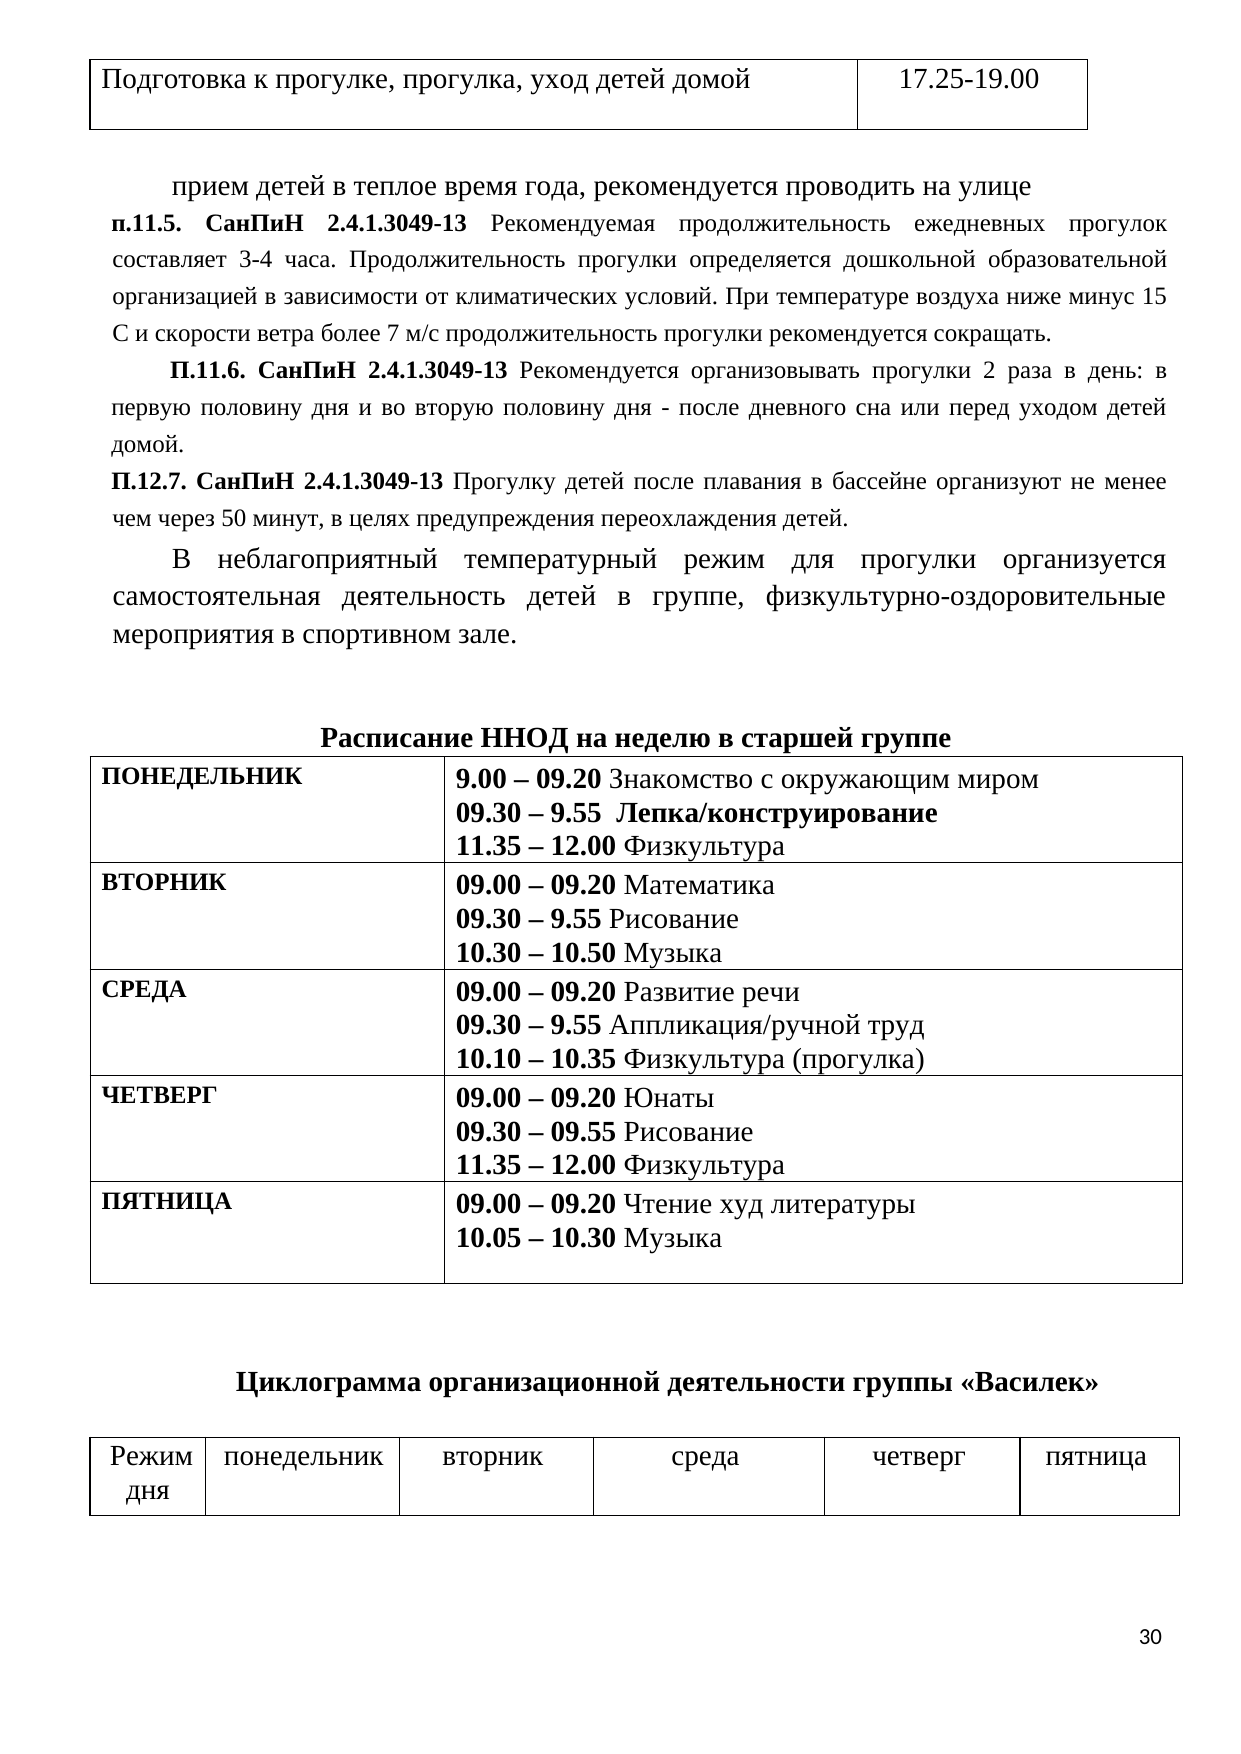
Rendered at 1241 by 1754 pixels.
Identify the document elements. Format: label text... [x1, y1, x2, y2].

text прием детей в теплое время года, рекомендуется проводить на улице [172, 168, 1197, 202]
table_header четверг [825, 1438, 1019, 1514]
table_cell 09.00 – 09.20 Развитие речи 09.30 – 9.55 Аппликация/ручной труд 10.10 – 10.35 Физкультура (прогулка) [445, 970, 1182, 1074]
table_cell ПЯТНИЦА [91, 1182, 444, 1283]
table_cell 17.25-19.00 [858, 60, 1087, 128]
table_header Режим дня [91, 1438, 205, 1514]
table_cell ЧЕТВЕРГ [91, 1076, 444, 1181]
table_header 9.00 – 09.20 Знакомство с окружающим миром 09.30 – 9.55 Лепка/конструирование 11.35 – 12.00 Физкультура [445, 757, 1182, 862]
text В неблагоприятный температурный режим для прогулки организуется самостоятельная деятельность детей в группе, физкультурно-оздоровительные мероприятия в спортивном зале. [112, 541, 1167, 649]
table_cell 09.00 – 09.20 Юнаты 09.30 – 09.55 Рисование 11.35 – 12.00 Физкультура [445, 1076, 1182, 1181]
table_cell Подготовка к прогулке, прогулка, уход детей домой [91, 60, 857, 128]
subtitle Расписание ННОД на неделю в старшей группе [88, 720, 1190, 754]
table_header среда [594, 1438, 824, 1514]
table_cell ВТОРНИК [91, 863, 444, 969]
text п.11.5. СанПиН 2.4.1.3049-13 Рекомендуемая продолжительность ежедневных прогулок составляет 3-4 часа. Продолжительность прогулки определяется дошкольной образовательной организацией в зависимости от климатических условий. При температуре воздуха ниже минус 15 С и скорости ветра более 7 м/с продолжительность прогулки рекомендуется сокращать. [111, 208, 1168, 347]
table_cell 09.00 – 09.20 Математика 09.30 – 9.55 Рисование 10.30 – 10.50 Музыка [445, 863, 1182, 969]
text П.11.6. СанПиН 2.4.1.3049-13 Рекомендуется организовывать прогулки 2 раза в день: в первую половину дня и во вторую половину дня - после дневного сна или перед уходом детей домой. [111, 355, 1168, 458]
table_header понедельник [206, 1438, 399, 1514]
table_cell СРЕДА [91, 970, 444, 1074]
text П.12.7. СанПиН 2.4.1.3049-13 Прогулку детей после плавания в бассейне организуют не менее чем через 50 минут, в целях предупреждения переохлаждения детей. [111, 466, 1168, 532]
text Циклограмма организационной деятельности группы «Василек» [68, 1364, 1107, 1398]
table_cell 09.00 – 09.20 Чтение худ литературы 10.05 – 10.30 Музыка [445, 1182, 1182, 1283]
table_header ПОНЕДЕЛЬНИК [91, 757, 444, 862]
table_header вторник [400, 1438, 593, 1514]
table_header пятница [1021, 1438, 1179, 1514]
